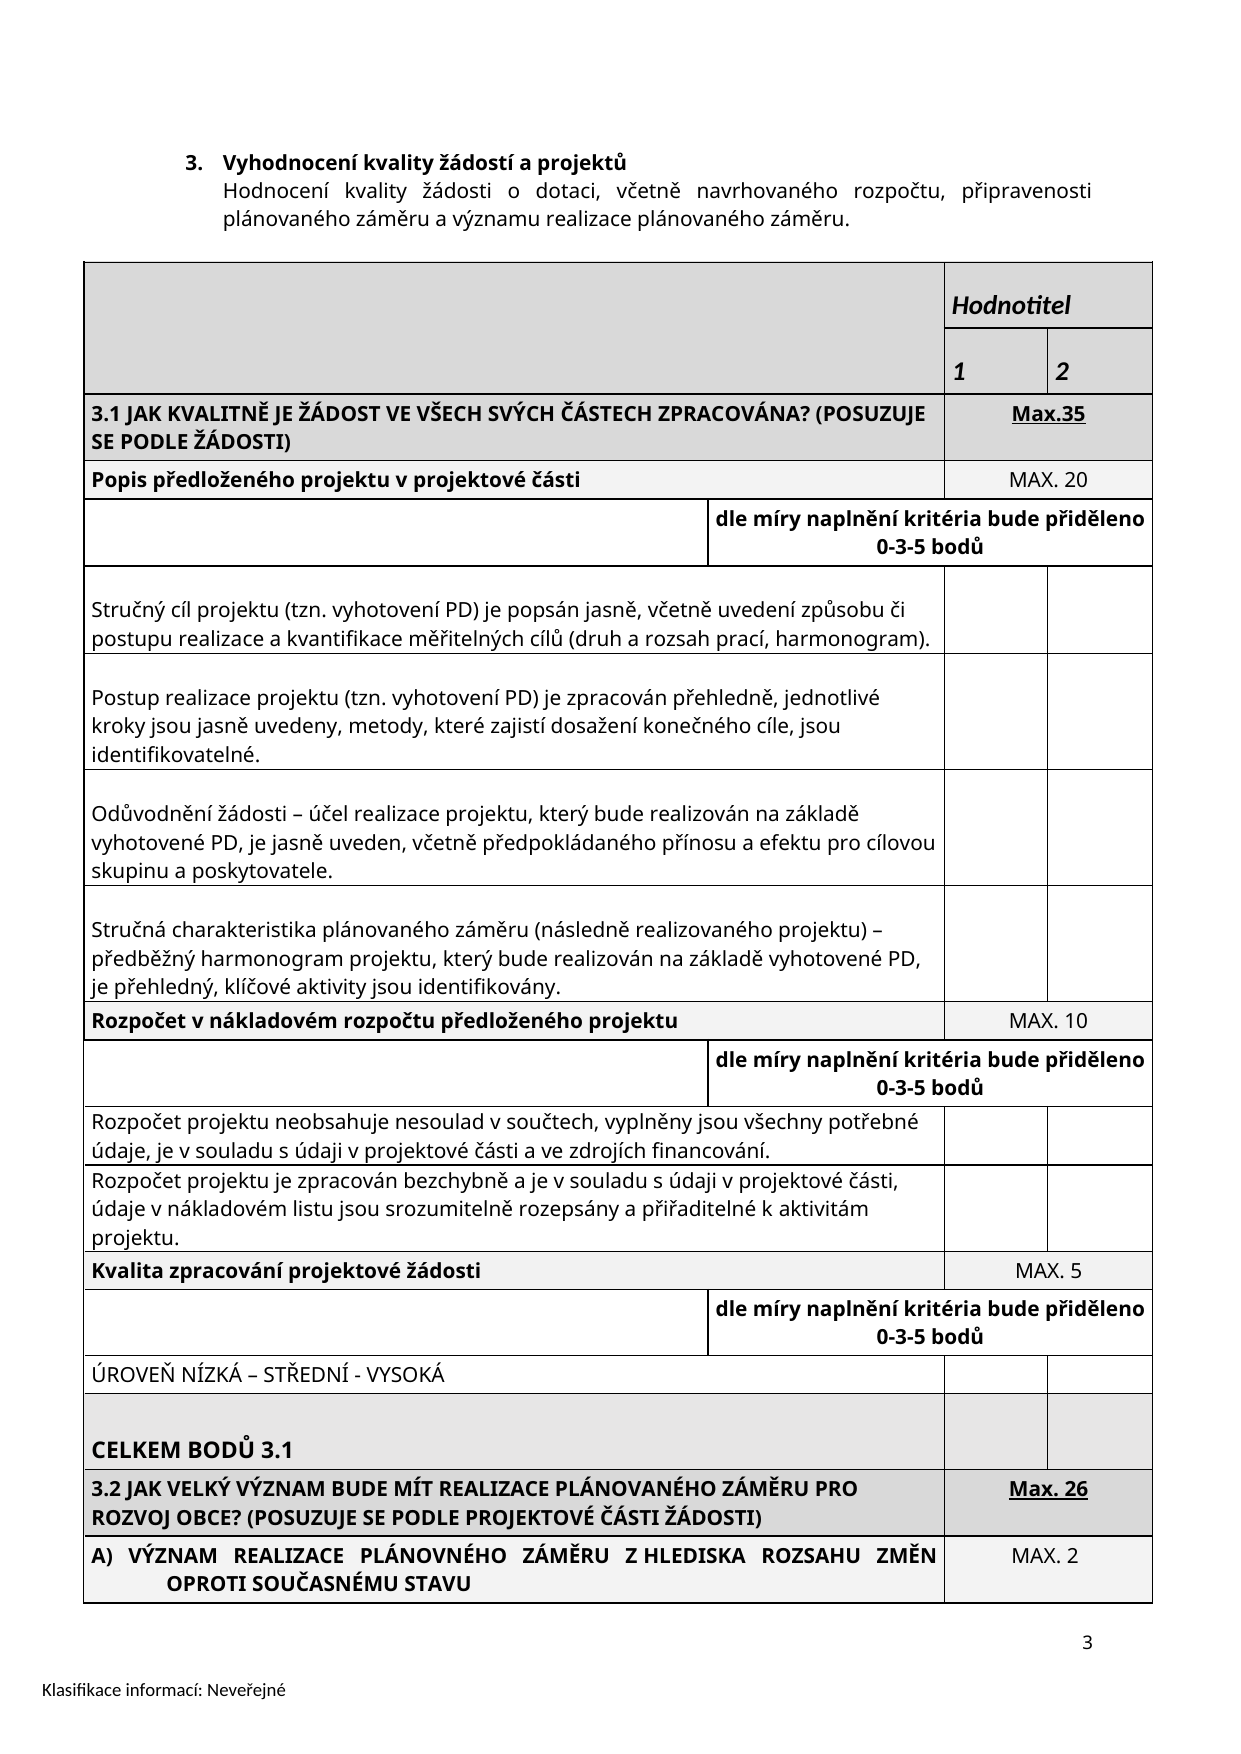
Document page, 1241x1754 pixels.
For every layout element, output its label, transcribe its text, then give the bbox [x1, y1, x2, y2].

table_cell Rozpočet v nákladovém rozpočtu předloženého projektu [85, 1002, 944, 1039]
table_cell 3.1 Jak kvalitně je žádost ve všech svých částech zpracována? (posuzuje se podle žádosti) [85, 395, 944, 460]
table_cell Max. 26 [945, 1470, 1152, 1535]
table_cell [85, 500, 707, 565]
table_cell A) Význam realizace plánovného záměru z hlediska rozsahu změn oproti současnému stavu [84, 1536, 944, 1602]
table_cell [945, 1107, 1047, 1164]
table_cell úroveň nízká – střední - vysoká [84, 1356, 944, 1393]
table_cell 2 [1048, 329, 1152, 393]
table_cell [1048, 1166, 1152, 1251]
table_cell Rozpočet projektu neobsahuje nesoulad v součtech, vyplněny jsou všechny potřebné údaje, je v souladu s údaji v projektové části a ve zdrojích financování. [84, 1107, 944, 1164]
table_cell [945, 1166, 1047, 1251]
table_cell 3.2 Jak velký význam bude mít realizace plánovaného záměru pro rozvoj obce? (posuzuje se podle projektové části žádosti) [84, 1470, 944, 1535]
table_cell Stručný cíl projektu (tzn. vyhotovení PD) je popsán jasně, včetně uvedení způsobu či postupu realizace a kvantifikace měřitelných cílů (druh a rozsah prací, harmonogram). [85, 567, 944, 652]
table_cell [1048, 1394, 1152, 1469]
table_cell [1048, 1107, 1152, 1164]
text Hodnocení kvality žádosti o dotaci, včetně navrhovaného rozpočtu, připravenosti plánovaného záměru a významu realizace plánovaného záměru. [223, 176, 1093, 233]
table_cell Max. 2 [945, 1537, 1152, 1602]
table_cell Max.35 [945, 395, 1152, 460]
table_header Hodnotitel [945, 263, 1152, 327]
table_cell [1048, 654, 1152, 768]
list Vyhodnocení kvality žádostí a projektů [185, 148, 1093, 176]
table_cell Popis předloženého projektu v projektové části [85, 461, 944, 498]
table_cell [84, 1290, 707, 1355]
table_cell [1048, 770, 1152, 884]
table_cell Stručná charakteristika plánovaného záměru (následně realizovaného projektu) – předběžný harmonogram projektu, který bude realizován na základě vyhotovené PD, je přehledný, klíčové aktivity jsou identifikovány. [85, 886, 944, 1001]
table_cell 1 [945, 329, 1047, 393]
table_cell Rozpočet projektu je zpracován bezchybně a je v souladu s údaji v projektové části, údaje v nákladovém listu jsou srozumitelně rozepsány a přiřaditelné k aktivitám projektu. [84, 1165, 944, 1251]
table_cell dle míry naplnění kritéria bude přiděleno 0-3-5 bodů [709, 1290, 1152, 1355]
table_cell Kvalita zpracování projektové žádosti [84, 1252, 944, 1289]
table_cell Odůvodnění žádosti – účel realizace projektu, který bude realizován na základě vyhotovené PD, je jasně uveden, včetně předpokládaného přínosu a efektu pro cílovou skupinu a poskytovatele. [85, 770, 944, 884]
table_cell MAX. 20 [945, 461, 1152, 498]
table_cell [1048, 886, 1152, 1001]
table_cell [84, 1041, 707, 1106]
table_cell [945, 770, 1047, 884]
table_cell [1048, 567, 1152, 652]
table_cell [945, 1356, 1047, 1393]
table_cell dle míry naplnění kritéria bude přiděleno 0-3-5 bodů [709, 1041, 1152, 1106]
table_cell Celkem bodů 3.1 [84, 1394, 944, 1469]
table_cell [945, 567, 1047, 652]
table_cell Postup realizace projektu (tzn. vyhotovení PD) je zpracován přehledně, jednotlivé kroky jsou jasně uvedeny, metody, které zajistí dosažení konečného cíle, jsou identifikovatelné. [85, 654, 944, 768]
table_header [85, 263, 944, 393]
table_cell MAX. 10 [945, 1002, 1152, 1039]
table_cell [945, 886, 1047, 1001]
table_cell [945, 654, 1047, 768]
table_cell [945, 1394, 1047, 1469]
table_cell dle míry naplnění kritéria bude přiděleno 0-3-5 bodů [709, 500, 1152, 565]
table_cell [1048, 1356, 1152, 1393]
table_cell MAX. 5 [945, 1252, 1152, 1289]
